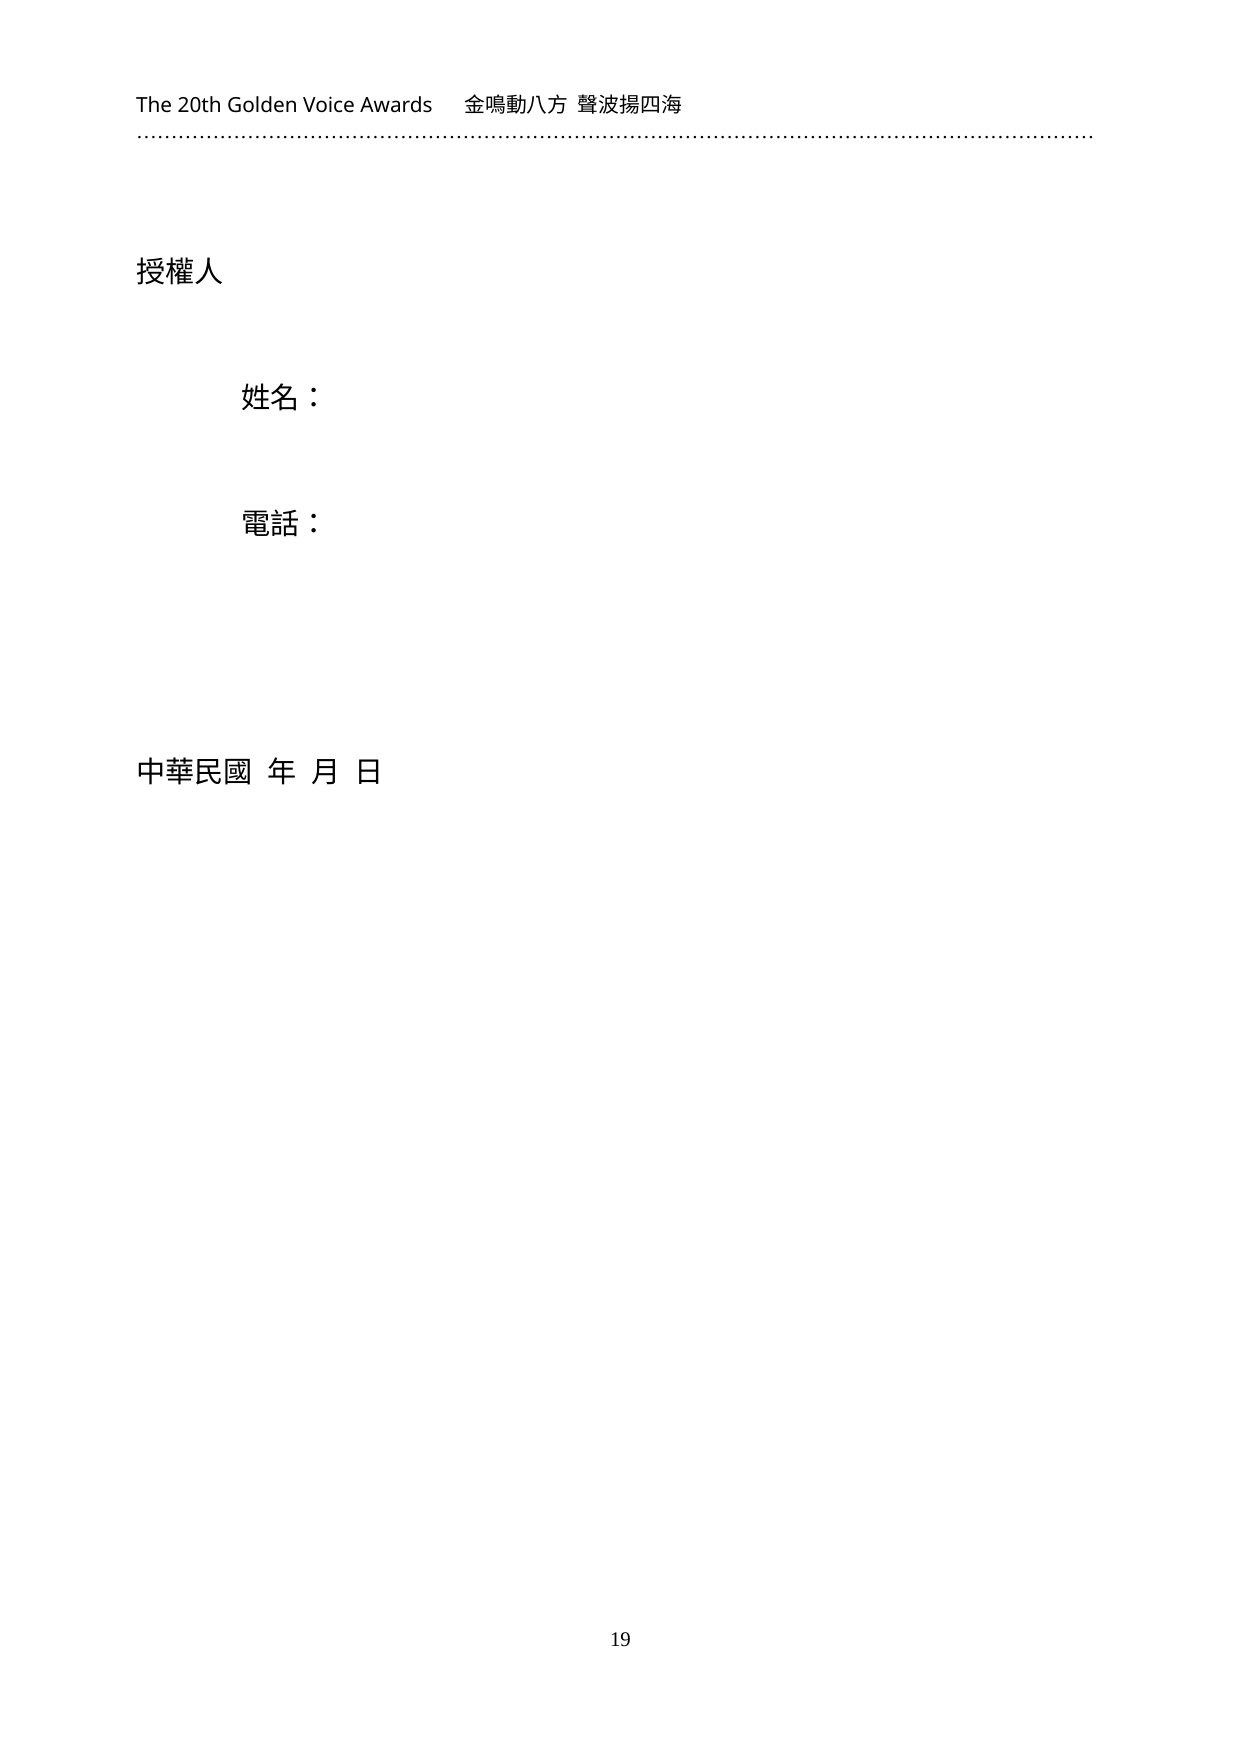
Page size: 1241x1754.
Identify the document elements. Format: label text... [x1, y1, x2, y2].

text 中華民國 年 月 日 [136, 728, 1104, 791]
text 姓名： [136, 354, 1104, 417]
text 授權人 [136, 228, 1104, 291]
text 電話： [136, 481, 1104, 543]
